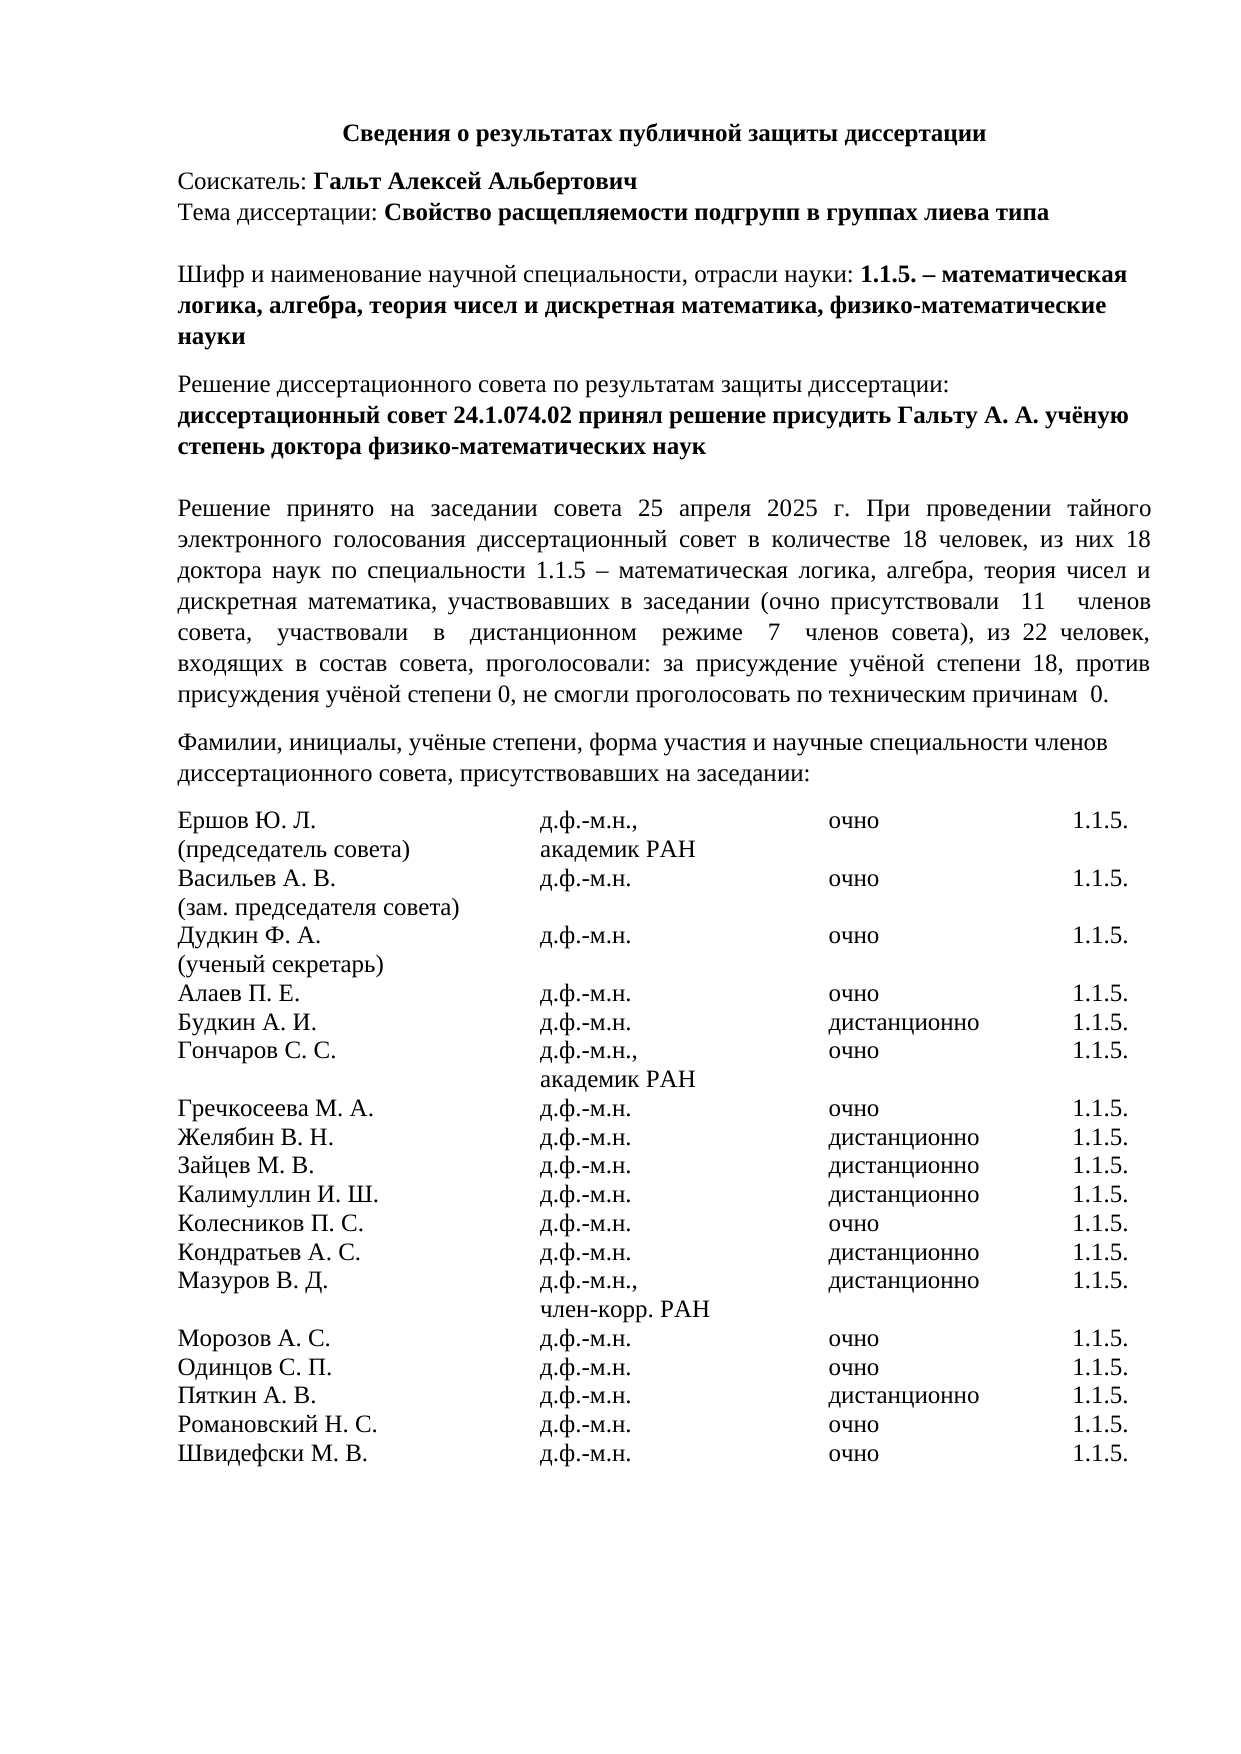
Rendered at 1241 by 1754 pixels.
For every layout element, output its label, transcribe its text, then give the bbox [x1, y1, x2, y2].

table_cell д.ф.-м.н. [529, 863, 817, 921]
table_cell 1.1.5. [1017, 1323, 1139, 1352]
table_cell д.ф.-м.н. [529, 1438, 817, 1467]
table_cell очно [817, 1093, 1017, 1122]
table_header Ершов Ю. Л. (председатель совета) [166, 806, 529, 863]
text Сведения о результатах публичной защиты диссертации [177, 118, 1152, 147]
table_cell очно [817, 1036, 1017, 1093]
table_cell дистанционно [817, 1179, 1017, 1208]
table_cell дистанционно [817, 1122, 1017, 1151]
table_cell д.ф.-м.н., академик РАН [529, 1036, 817, 1093]
table_cell Одинцов С. П. [166, 1352, 529, 1381]
table_cell очно [817, 1438, 1017, 1467]
table_cell 1.1.5. [1017, 1036, 1139, 1093]
table_cell д.ф.-м.н. [529, 1093, 817, 1122]
table_header 1.1.5. [1017, 806, 1139, 863]
table_cell д.ф.-м.н. [529, 1122, 817, 1151]
table_cell очно [817, 978, 1017, 1007]
table_cell д.ф.-м.н. [529, 1007, 817, 1036]
table_cell 1.1.5. [1017, 1179, 1139, 1208]
table_cell очно [817, 1352, 1017, 1381]
table_cell Колесников П. С. [166, 1208, 529, 1237]
table_cell Желябин В. Н. [166, 1122, 529, 1151]
text Шифр и наименование научной специальности, отрасли науки: 1.1.5. – математическая логика, алгебра, теория чисел и дискретная математика, физико-математические науки [177, 259, 1152, 350]
table_cell Мазуров В. Д. [166, 1266, 529, 1323]
table_cell 1.1.5. [1017, 1237, 1139, 1266]
text Фамилии, инициалы, учёные степени, форма участия и научные специальности членов диссертационного совета, присутствовавших на заседании: [177, 727, 1152, 787]
table_cell 1.1.5. [1017, 1208, 1139, 1237]
table_cell дистанционно [817, 1237, 1017, 1266]
table_header очно [817, 806, 1017, 863]
text диссертационный совет 24.1.074.02 принял решение присудить Гальту А. А. учёную степень доктора физико-математических наук [177, 400, 1152, 459]
table_cell д.ф.-м.н. [529, 921, 817, 978]
table_cell Кондратьев А. С. [166, 1237, 529, 1266]
table_cell д.ф.-м.н. [529, 1208, 817, 1237]
table_cell 1.1.5. [1017, 1266, 1139, 1323]
table_cell Калимуллин И. Ш. [166, 1179, 529, 1208]
table_cell 1.1.5. [1017, 1438, 1139, 1467]
table_cell очно [817, 1208, 1017, 1237]
table_cell д.ф.-м.н. [529, 1237, 817, 1266]
table_cell д.ф.-м.н., член-корр. РАН [529, 1266, 817, 1323]
table_cell Васильев А. В. (зам. председателя совета) [166, 863, 529, 921]
table_cell Морозов А. С. [166, 1323, 529, 1352]
table_cell 1.1.5. [1017, 1381, 1139, 1409]
table_cell д.ф.-м.н. [529, 978, 817, 1007]
text Решение принято на заседании совета 25 апреля 2025 г. При проведении тайного электронного голосования диссертационный совет в количестве 18 человек, из них 18 доктора наук по специальности 1.1.5 – математическая логика, алгебра, теория чисел и дискретная математика, участвовавших в заседании (очно присутствовали 11 членов совета, участвовали в дистанционном режиме 7 членов совета), из 22 человек, входящих в состав совета, проголосовали: за присуждение учёной степени 18, против присуждения учёной степени 0, не смогли проголосовать по техническим причинам 0. [177, 493, 1152, 708]
table_cell 1.1.5. [1017, 1409, 1139, 1438]
table_cell дистанционно [817, 1381, 1017, 1409]
table_cell дистанционно [817, 1151, 1017, 1179]
table_cell д.ф.-м.н. [529, 1323, 817, 1352]
table_cell 1.1.5. [1017, 1093, 1139, 1122]
table_cell д.ф.-м.н. [529, 1151, 817, 1179]
table_cell Швидефски М. В. [166, 1438, 529, 1467]
table_cell Гречкосеева М. А. [166, 1093, 529, 1122]
table_cell Зайцев М. В. [166, 1151, 529, 1179]
text Соискатель: Гальт Алексей Альбертович [177, 166, 1152, 194]
table_cell дистанционно [817, 1007, 1017, 1036]
table_cell д.ф.-м.н. [529, 1352, 817, 1381]
table_cell дистанционно [817, 1266, 1017, 1323]
table_cell Гончаров С. С. [166, 1036, 529, 1093]
table_cell д.ф.-м.н. [529, 1179, 817, 1208]
table_cell 1.1.5. [1017, 863, 1139, 921]
table_cell д.ф.-м.н. [529, 1409, 817, 1438]
table_cell очно [817, 1323, 1017, 1352]
table_cell очно [817, 1409, 1017, 1438]
table_cell очно [817, 863, 1017, 921]
table_cell 1.1.5. [1017, 1007, 1139, 1036]
table_cell д.ф.-м.н. [529, 1381, 817, 1409]
table_cell 1.1.5. [1017, 1122, 1139, 1151]
table_cell Алаев П. Е. [166, 978, 529, 1007]
table_cell 1.1.5. [1017, 978, 1139, 1007]
table_cell очно [817, 921, 1017, 978]
table_cell Будкин А. И. [166, 1007, 529, 1036]
table_cell 1.1.5. [1017, 921, 1139, 978]
table_cell 1.1.5. [1017, 1352, 1139, 1381]
table_cell Дудкин Ф. А. (ученый секретарь) [166, 921, 529, 978]
text Решение диссертационного совета по результатам защиты диссертации: [177, 369, 1152, 397]
table_header д.ф.-м.н., академик РАН [529, 806, 817, 863]
text Тема диссертации: Свойство расщепляемости подгрупп в группах лиева типа [177, 197, 1152, 226]
table_cell 1.1.5. [1017, 1151, 1139, 1179]
table_cell Романовский Н. С. [166, 1409, 529, 1438]
table_cell Пяткин А. В. [166, 1381, 529, 1409]
